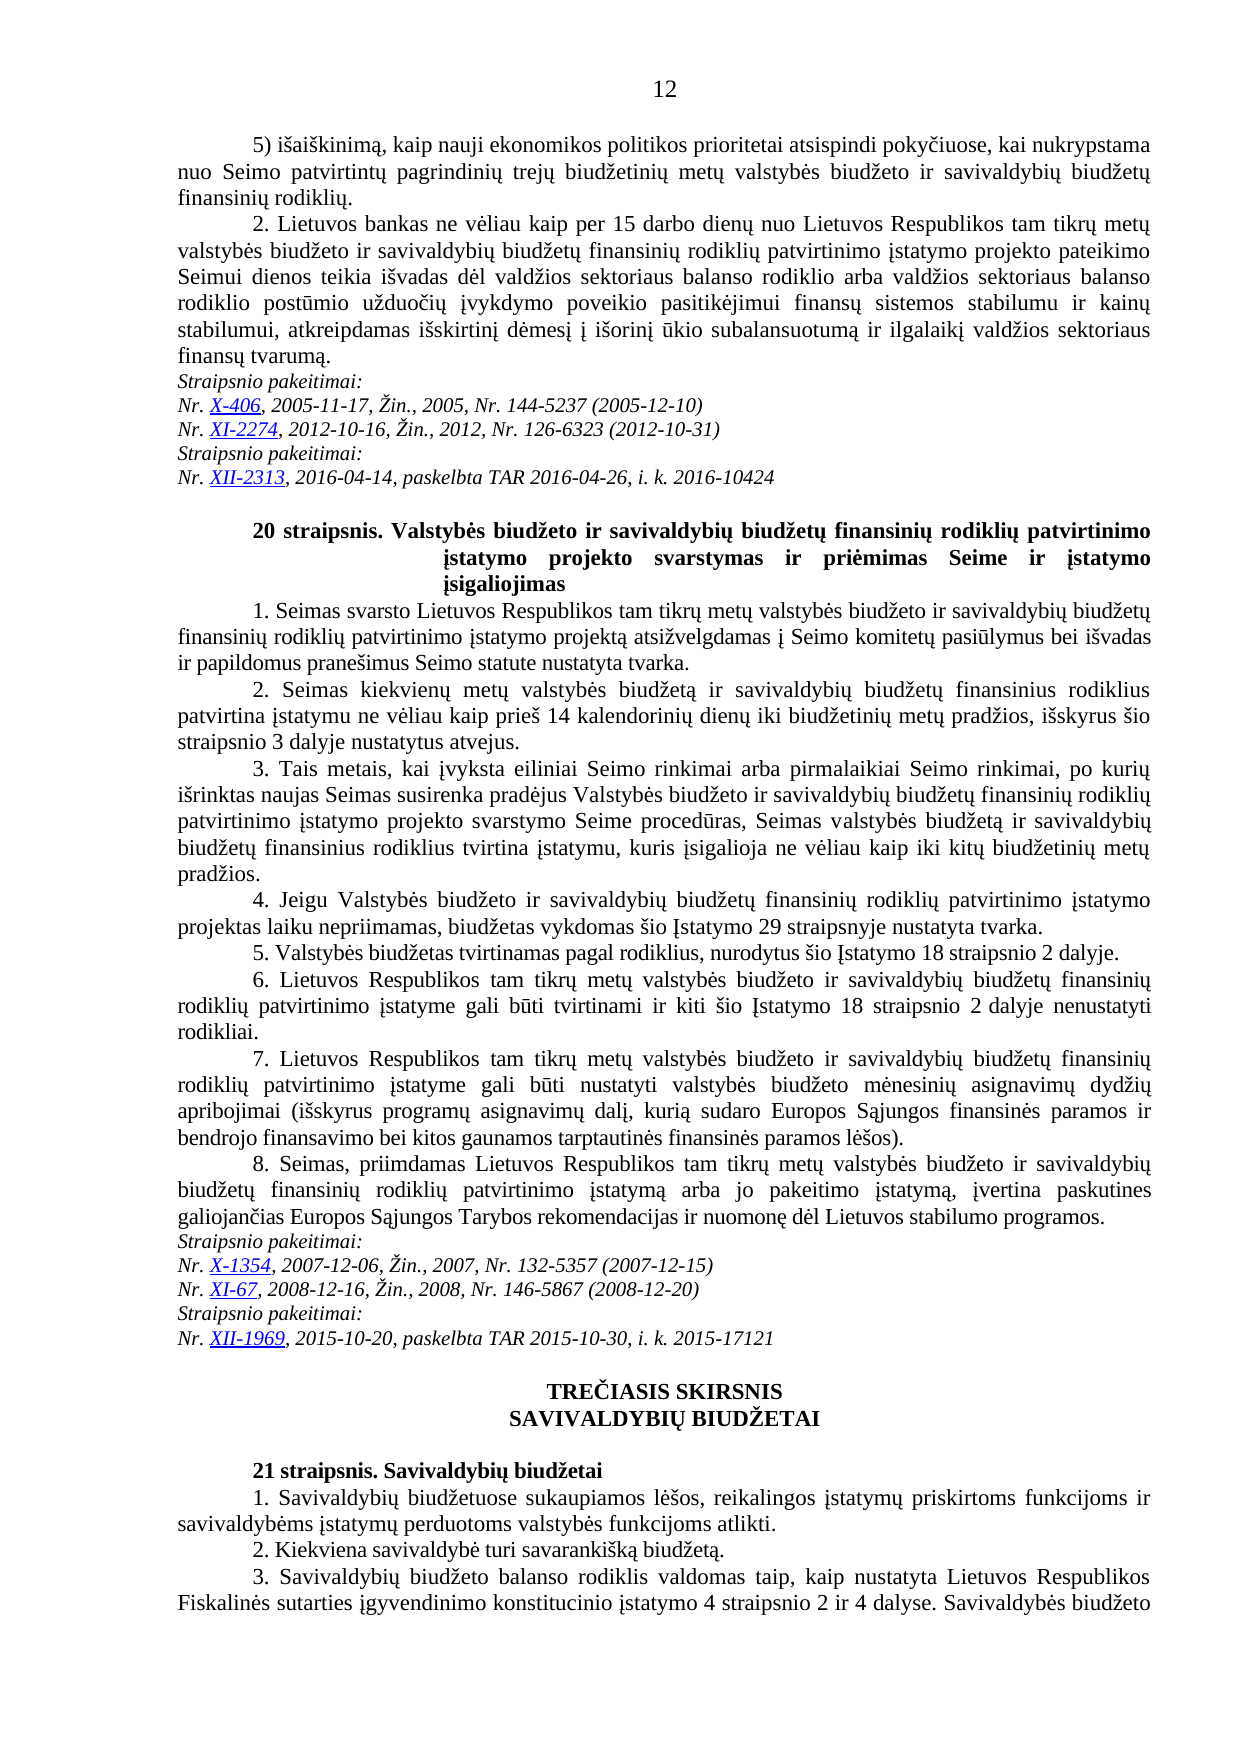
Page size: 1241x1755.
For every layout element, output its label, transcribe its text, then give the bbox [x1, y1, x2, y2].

text 3. Savivaldybių biudžeto balanso rodiklis valdomas taip, kaip nustatyta Lietuvos Respublikos Fiskalinės sutarties įgyvendinimo konstitucinio įstatymo 4 straipsnio 2 ir 4 dalyse. Savivaldybės biudžeto [177, 1563, 1152, 1615]
text SAVIVALDYBIŲ BIUDŽETAI [177, 1404, 1152, 1431]
text 7. Lietuvos Respublikos tam tikrų metų valstybės biudžeto ir savivaldybių biudžetų finansinių rodiklių patvirtinimo įstatyme gali būti nustatyti valstybės biudžeto mėnesinių asignavimų dydžių apribojimai (išskyrus programų asignavimų dalį, kurią sudaro Europos Sąjungos finansinės paramos ir bendrojo finansavimo bei kitos gaunamos tarptautinės finansinės paramos lėšos). [177, 1045, 1152, 1150]
text Nr. X-406, 2005-11-17, Žin., 2005, Nr. 144-5237 (2005-12-10) [177, 393, 1152, 417]
text 5) išaiškinimą, kaip nauji ekonomikos politikos prioritetai atsispindi pokyčiuose, kai nukrypstama nuo Seimo patvirtintų pagrindinių trejų biudžetinių metų valstybės biudžeto ir savivaldybių biudžetų finansinių rodiklių. [177, 131, 1152, 210]
text Nr. XI-67, 2008-12-16, Žin., 2008, Nr. 146-5867 (2008-12-20) [177, 1277, 1152, 1301]
text Straipsnio pakeitimai: [177, 441, 1152, 465]
text Straipsnio pakeitimai: [177, 1229, 1152, 1253]
text 2. Kiekviena savivaldybė turi savarankišką biudžetą. [177, 1536, 1152, 1563]
text 21 straipsnis. Savivaldybių biudžetai [177, 1457, 1152, 1484]
text 1. Seimas svarsto Lietuvos Respublikos tam tikrų metų valstybės biudžeto ir savivaldybių biudžetų finansinių rodiklių patvirtinimo įstatymo projektą atsižvelgdamas į Seimo komitetų pasiūlymus bei išvadas ir papildomus pranešimus Seimo statute nustatyta tvarka. [177, 597, 1152, 676]
text 20 straipsnis. Valstybės biudžeto ir savivaldybių biudžetų finansinių rodiklių patvirtinimo įstatymo projekto svarstymas ir priėmimas Seime ir įstatymo įsigaliojimas [252, 518, 1152, 597]
text 2. Lietuvos bankas ne vėliau kaip per 15 darbo dienų nuo Lietuvos Respublikos tam tikrų metų valstybės biudžeto ir savivaldybių biudžetų finansinių rodiklių patvirtinimo įstatymo projekto pateikimo Seimui dienos teikia išvadas dėl valdžios sektoriaus balanso rodiklio arba valdžios sektoriaus balanso rodiklio postūmio užduočių įvykdymo poveikio pasitikėjimui finansų sistemos stabilumu ir kainų stabilumui, atkreipdamas išskirtinį dėmesį į išorinį ūkio subalansuotumą ir ilgalaikį valdžios sektoriaus finansų tvarumą. [177, 210, 1152, 368]
text TREČIASIS SKIRSNIS [177, 1378, 1152, 1404]
text Nr. XI-2274, 2012-10-16, Žin., 2012, Nr. 126-6323 (2012-10-31) [177, 417, 1152, 441]
text Nr. X-1354, 2007-12-06, Žin., 2007, Nr. 132-5357 (2007-12-15) [177, 1253, 1152, 1277]
text 5. Valstybės biudžetas tvirtinamas pagal rodiklius, nurodytus šio Įstatymo 18 straipsnio 2 dalyje. [177, 939, 1152, 966]
text 1. Savivaldybių biudžetuose sukaupiamos lėšos, reikalingos įstatymų priskirtoms funkcijoms ir savivaldybėms įstatymų perduotoms valstybės funkcijoms atlikti. [177, 1484, 1152, 1536]
text 4. Jeigu Valstybės biudžeto ir savivaldybių biudžetų finansinių rodiklių patvirtinimo įstatymo projektas laiku nepriimamas, biudžetas vykdomas šio Įstatymo 29 straipsnyje nustatyta tvarka. [177, 887, 1152, 939]
text Nr. XII-2313, 2016-04-14, paskelbta TAR 2016-04-26, i. k. 2016-10424 [177, 465, 1152, 489]
text 6. Lietuvos Respublikos tam tikrų metų valstybės biudžeto ir savivaldybių biudžetų finansinių rodiklių patvirtinimo įstatyme gali būti tvirtinami ir kiti šio Įstatymo 18 straipsnio 2 dalyje nenustatyti rodikliai. [177, 966, 1152, 1045]
text Straipsnio pakeitimai: [177, 368, 1152, 393]
text Nr. XII-1969, 2015-10-20, paskelbta TAR 2015-10-30, i. k. 2015-17121 [177, 1325, 1152, 1349]
text Straipsnio pakeitimai: [177, 1301, 1152, 1325]
text 3. Tais metais, kai įvyksta eiliniai Seimo rinkimai arba pirmalaikiai Seimo rinkimai, po kurių išrinktas naujas Seimas susirenka pradėjus Valstybės biudžeto ir savivaldybių biudžetų finansinių rodiklių patvirtinimo įstatymo projekto svarstymo Seime procedūras, Seimas valstybės biudžetą ir savivaldybių biudžetų finansinius rodiklius tvirtina įstatymu, kuris įsigalioja ne vėliau kaip iki kitų biudžetinių metų pradžios. [177, 755, 1152, 887]
text 2. Seimas kiekvienų metų valstybės biudžetą ir savivaldybių biudžetų finansinius rodiklius patvirtina įstatymu ne vėliau kaip prieš 14 kalendorinių dienų iki biudžetinių metų pradžios, išskyrus šio straipsnio 3 dalyje nustatytus atvejus. [177, 676, 1152, 755]
text 8. Seimas, priimdamas Lietuvos Respublikos tam tikrų metų valstybės biudžeto ir savivaldybių biudžetų finansinių rodiklių patvirtinimo įstatymą arba jo pakeitimo įstatymą, įvertina paskutines galiojančias Europos Sąjungos Tarybos rekomendacijas ir nuomonę dėl Lietuvos stabilumo programos. [177, 1150, 1152, 1229]
